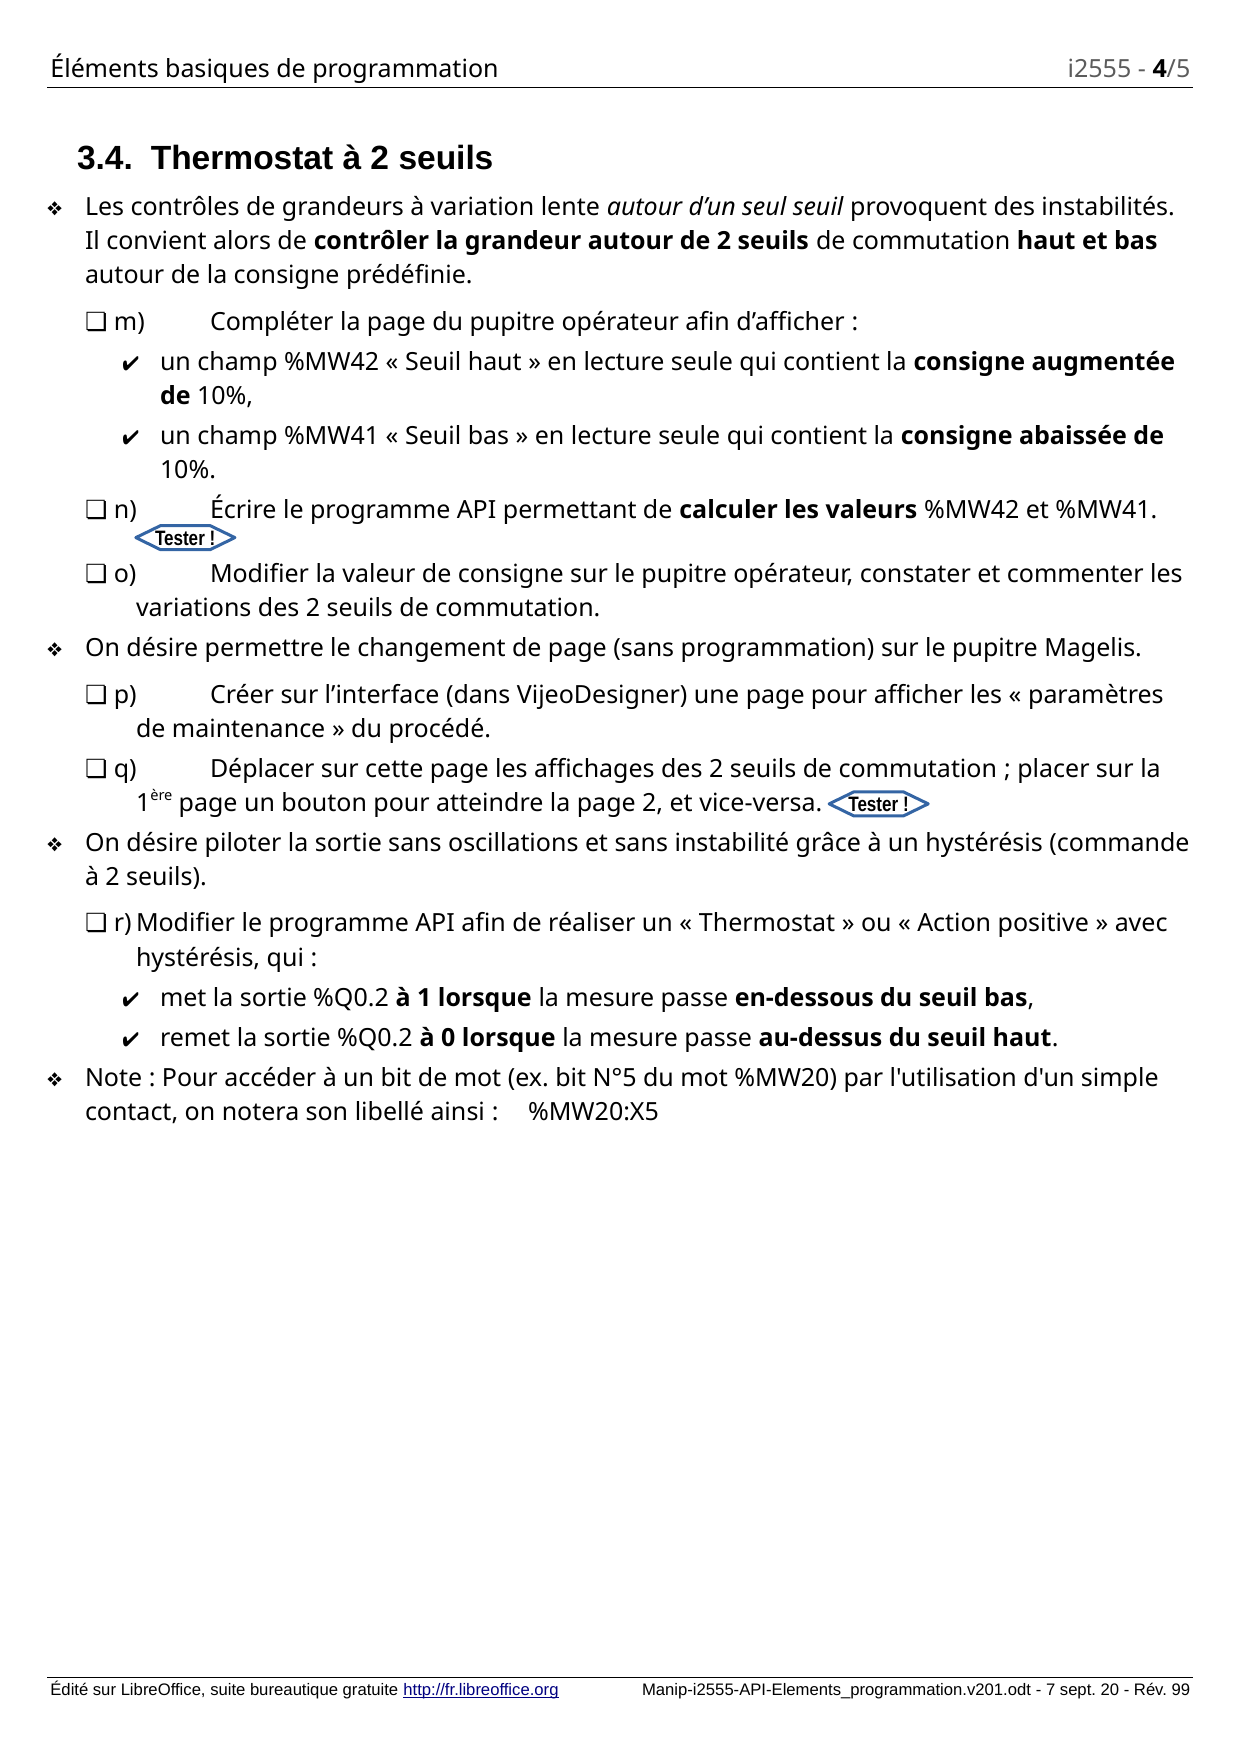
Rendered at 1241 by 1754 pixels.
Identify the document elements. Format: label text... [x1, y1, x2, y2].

list Écrire le programme API permettant de calculer les valeurs %MW42 et %MW41. [85, 492, 1193, 550]
list un champ %MW42 « Seuil haut » en lecture seule qui contient la consigne augmentée de 10%, [122, 343, 1193, 412]
list un champ %MW41 « Seuil bas » en lecture seule qui contient la consigne abaissée de 10%. [122, 417, 1193, 486]
list On désire piloter la sortie sans oscillations et sans instabilité grâce à un hystérésis (commande à 2 seuils). [47, 824, 1193, 893]
list Modifier la valeur de consigne sur le pupitre opérateur, constater et commenter les variations des 2 seuils de commutation. [85, 556, 1193, 624]
list remet la sortie %Q0.2 à 0 lorsque la mesure passe au-dessus du seuil haut. [122, 1019, 1193, 1053]
list Déplacer sur cette page les affichages des 2 seuils de commutation ; placer sur la 1ère page un bouton pour atteindre la page 2, et vice-versa. [85, 750, 1193, 818]
list met la sortie %Q0.2 à 1 lorsque la mesure passe en-dessous du seuil bas, [122, 979, 1193, 1013]
list Modifier le programme API afin de réaliser un « Thermostat » ou « Action positive » avec hystérésis, qui : [85, 905, 1193, 973]
list Compléter la page du pupitre opérateur afin d’afficher : [85, 303, 1193, 337]
subtitle Thermostat à 2 seuils [77, 138, 1193, 176]
list On désire permettre le changement de page (sans programmation) sur le pupitre Magelis. [47, 630, 1193, 664]
list Créer sur l’interface (dans VijeoDesigner) une page pour afficher les « paramètres de maintenance » du procédé. [85, 676, 1193, 744]
list Note : Pour accéder à un bit de mot (ex. bit N°5 du mot %MW20) par l'utilisation d'un simple contact, on notera son libellé ainsi : %MW20:X5 [47, 1059, 1193, 1127]
list Les contrôles de grandeurs à variation lente autour d’un seul seuil provoquent des instabilités. Il convient alors de contrôler la grandeur autour de 2 seuils de commutation haut et bas autour de la consigne prédéfinie. [47, 189, 1193, 291]
